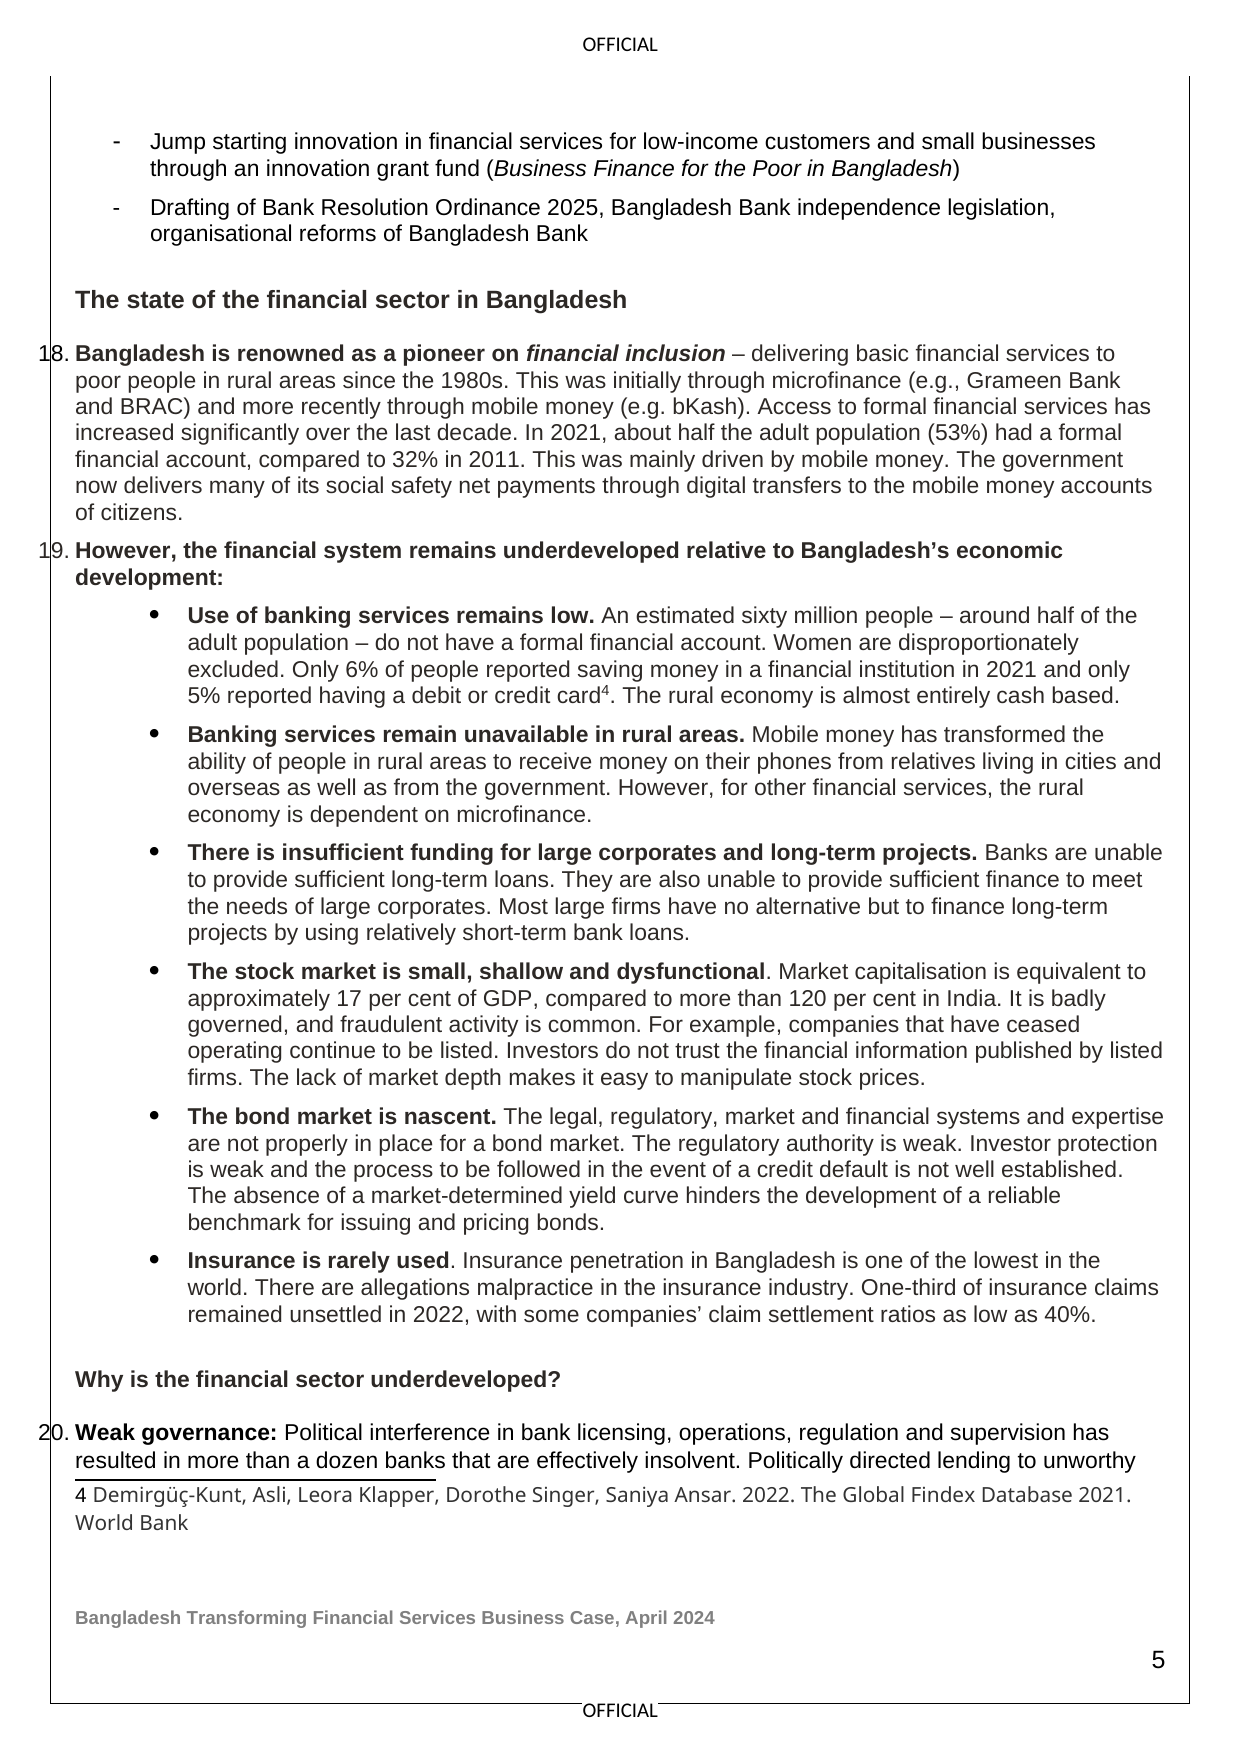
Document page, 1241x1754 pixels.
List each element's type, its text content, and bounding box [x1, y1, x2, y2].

list The bond market is nascent. The legal, regulatory, market and financial systems and expertise are not properly in place for a bond market. The regulatory authority is weak. Investor protection is weak and the process to be followed in the event of a credit default is not well established. The absence of a market-determined yield curve hinders the development of a reliable benchmark for issuing and pricing bonds. [150, 1103, 1165, 1235]
list The stock market is small, shallow and dysfunctional. Market capitalisation is equivalent to approximately 17 per cent of GDP, compared to more than 120 per cent in India. It is badly governed, and fraudulent activity is common. For example, companies that have ceased operating continue to be listed. Investors do not trust the financial information published by listed firms. The lack of market depth makes it easy to manipulate stock prices. [150, 958, 1165, 1090]
list Demirgüç-Kunt, Asli, Leora Klapper, Dorothe Singer, Saniya Ansar. 2022. The Global Findex Database 2021. World Bank [75, 1480, 1165, 1537]
list Bangladesh is renowned as a pioneer on financial inclusion – delivering basic financial services to poor people in rural areas since the 1980s. This was initially through microfinance (e.g., Grameen Bank and BRAC) and more recently through mobile money (e.g. bKash). Access to formal financial services has increased significantly over the last decade. In 2021, about half the adult population (53%) had a formal financial account, compared to 32% in 2011. This was mainly driven by mobile money. The government now delivers many of its social safety net payments through digital transfers to the mobile money accounts of citizens. [51, 340, 1165, 525]
list Jump starting innovation in financial services for low-income customers and small businesses through an innovation grant fund (Business Finance for the Poor in Bangladesh) [112, 126, 1165, 181]
list Drafting of Bank Resolution Ordinance 2025, Bangladesh Bank independence legislation, organisational reforms of Bangladesh Bank [112, 194, 1165, 246]
text Why is the financial sector underdeveloped? [75, 1366, 1165, 1392]
list Weak governance: Political interference in bank licensing, operations, regulation and supervision has resulted in more than a dozen banks that are effectively insolvent. Politically directed lending to unworthy borrowers and large-scale bank fraud has led to an estimated $40 billion of distressed loans on bank balance sheets. Bank lending is affected by severe moral hazard problems as some borrowers take out large loans with no intention to repay. Regulations and corporate governance requirements for banks are weak, and regulatory enforcement has been discretionary rather than rule based. [51, 1418, 1165, 1473]
list However, the financial system remains underdeveloped relative to Bangladesh’s economic development: [51, 537, 1165, 590]
text The state of the financial sector in Bangladesh [75, 285, 1165, 314]
list There is insufficient funding for large corporates and long-term projects. Banks are unable to provide sufficient long-term loans. They are also unable to provide sufficient finance to meet the needs of large corporates. Most large firms have no alternative but to finance long-term projects by using relatively short-term bank loans. [150, 839, 1165, 945]
list Banking services remain unavailable in rural areas. Mobile money has transformed the ability of people in rural areas to receive money on their phones from relatives living in cities and overseas as well as from the government. However, for other financial services, the rural economy is dependent on microfinance. [150, 721, 1165, 827]
list Insurance is rarely used. Insurance penetration in Bangladesh is one of the lowest in the world. There are allegations malpractice in the insurance industry. One-third of insurance claims remained unsettled in 2022, with some companies’ claim settlement ratios as low as 40%. [150, 1247, 1165, 1327]
list Use of banking services remains low. An estimated sixty million people – around half of the adult population – do not have a formal financial account. Women are disproportionately excluded. Only 6% of people reported saving money in a financial institution in 2021 and only 5% reported having a debit or credit card. The rural economy is almost entirely cash based. [150, 602, 1165, 708]
